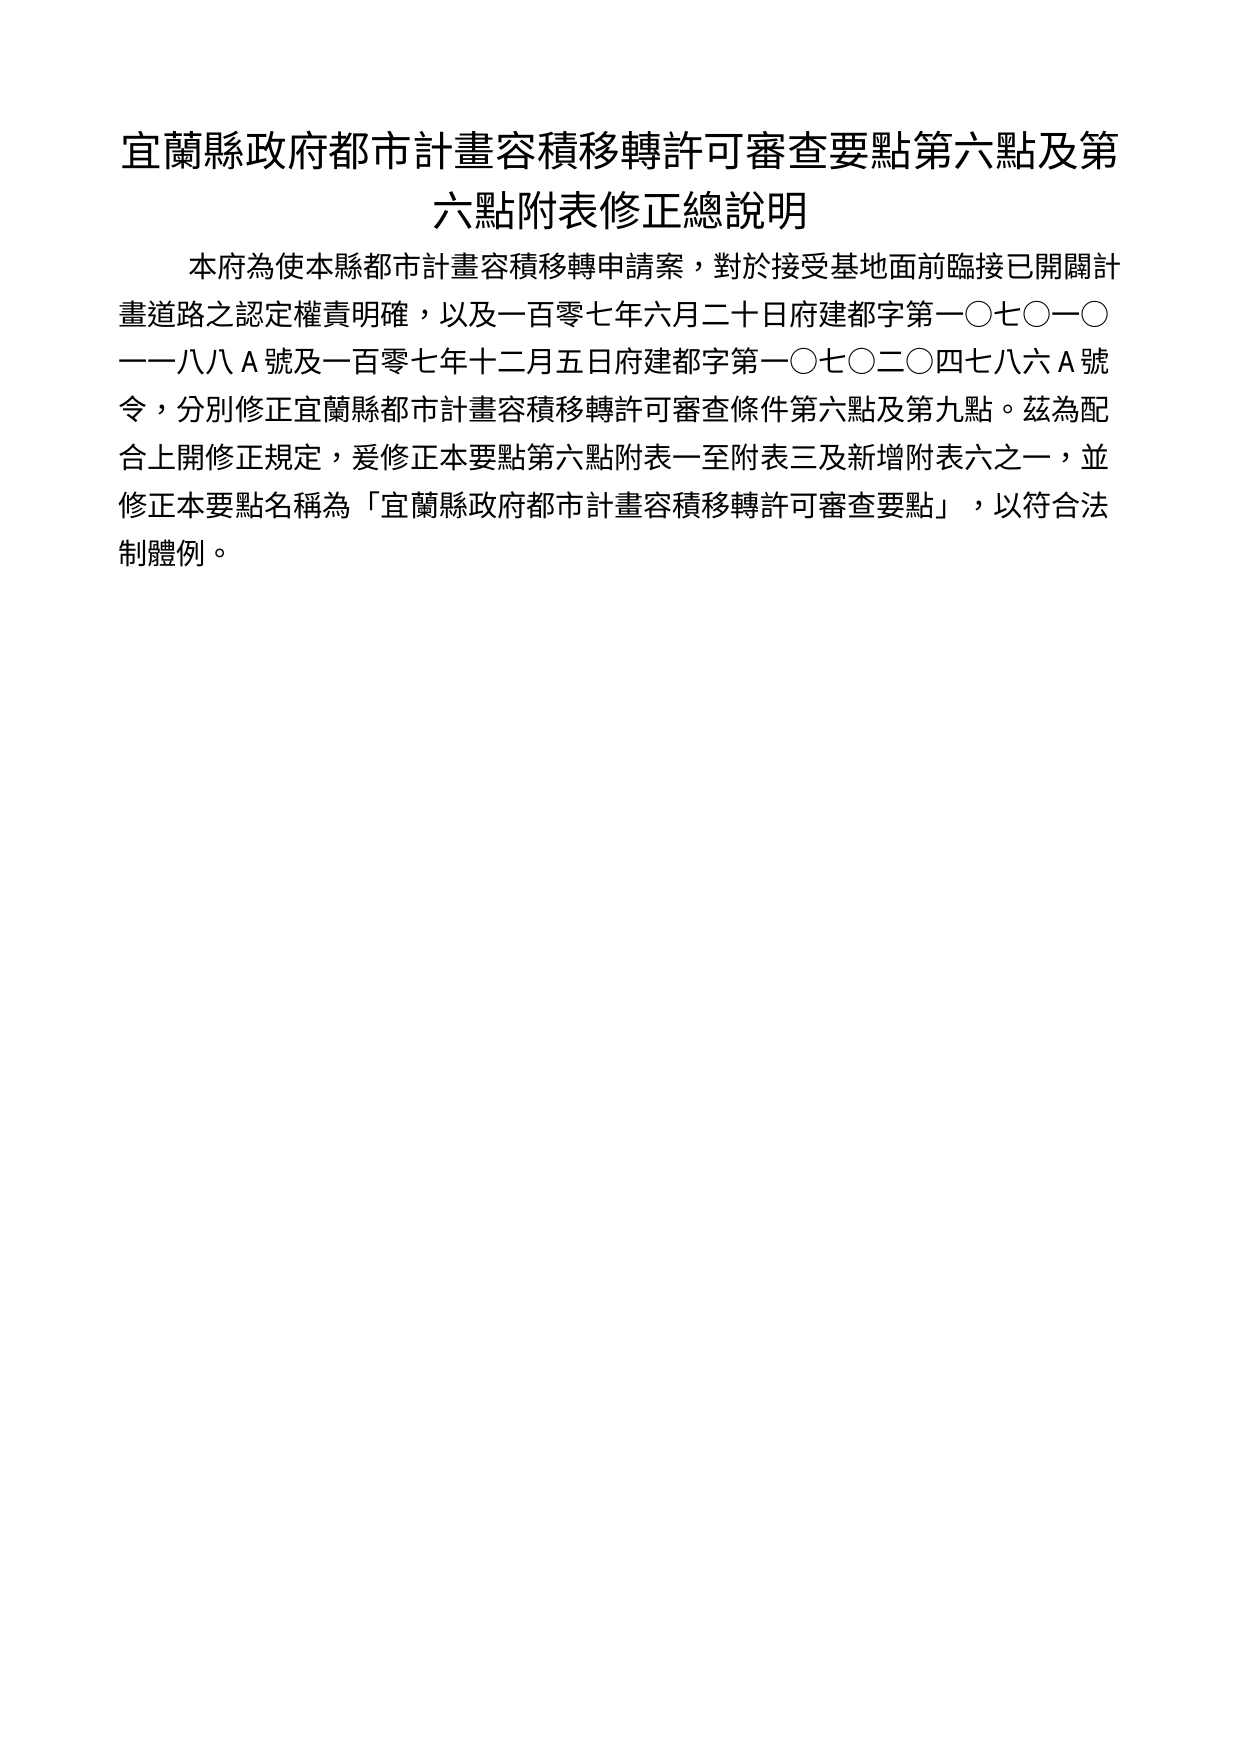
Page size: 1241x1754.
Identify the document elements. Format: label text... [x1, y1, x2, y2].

text 宜蘭縣政府都市計畫容積移轉許可審查要點第六點及第六點附表修正總說明 [118, 118, 1122, 239]
text 本府為使本縣都市計畫容積移轉申請案，對於接受基地面前臨接已開闢計畫道路之認定權責明確，以及一百零七年六月二十日府建都字第一○七○一○一一八八A號及一百零七年十二月五日府建都字第一○七○二○四七八六A號令，分別修正宜蘭縣都市計畫容積移轉許可審查條件第六點及第九點。茲為配合上開修正規定，爰修正本要點第六點附表一至附表三及新增附表六之一，並修正本要點名稱為「宜蘭縣政府都市計畫容積移轉許可審查要點」，以符合法制體例。 [118, 239, 1122, 574]
